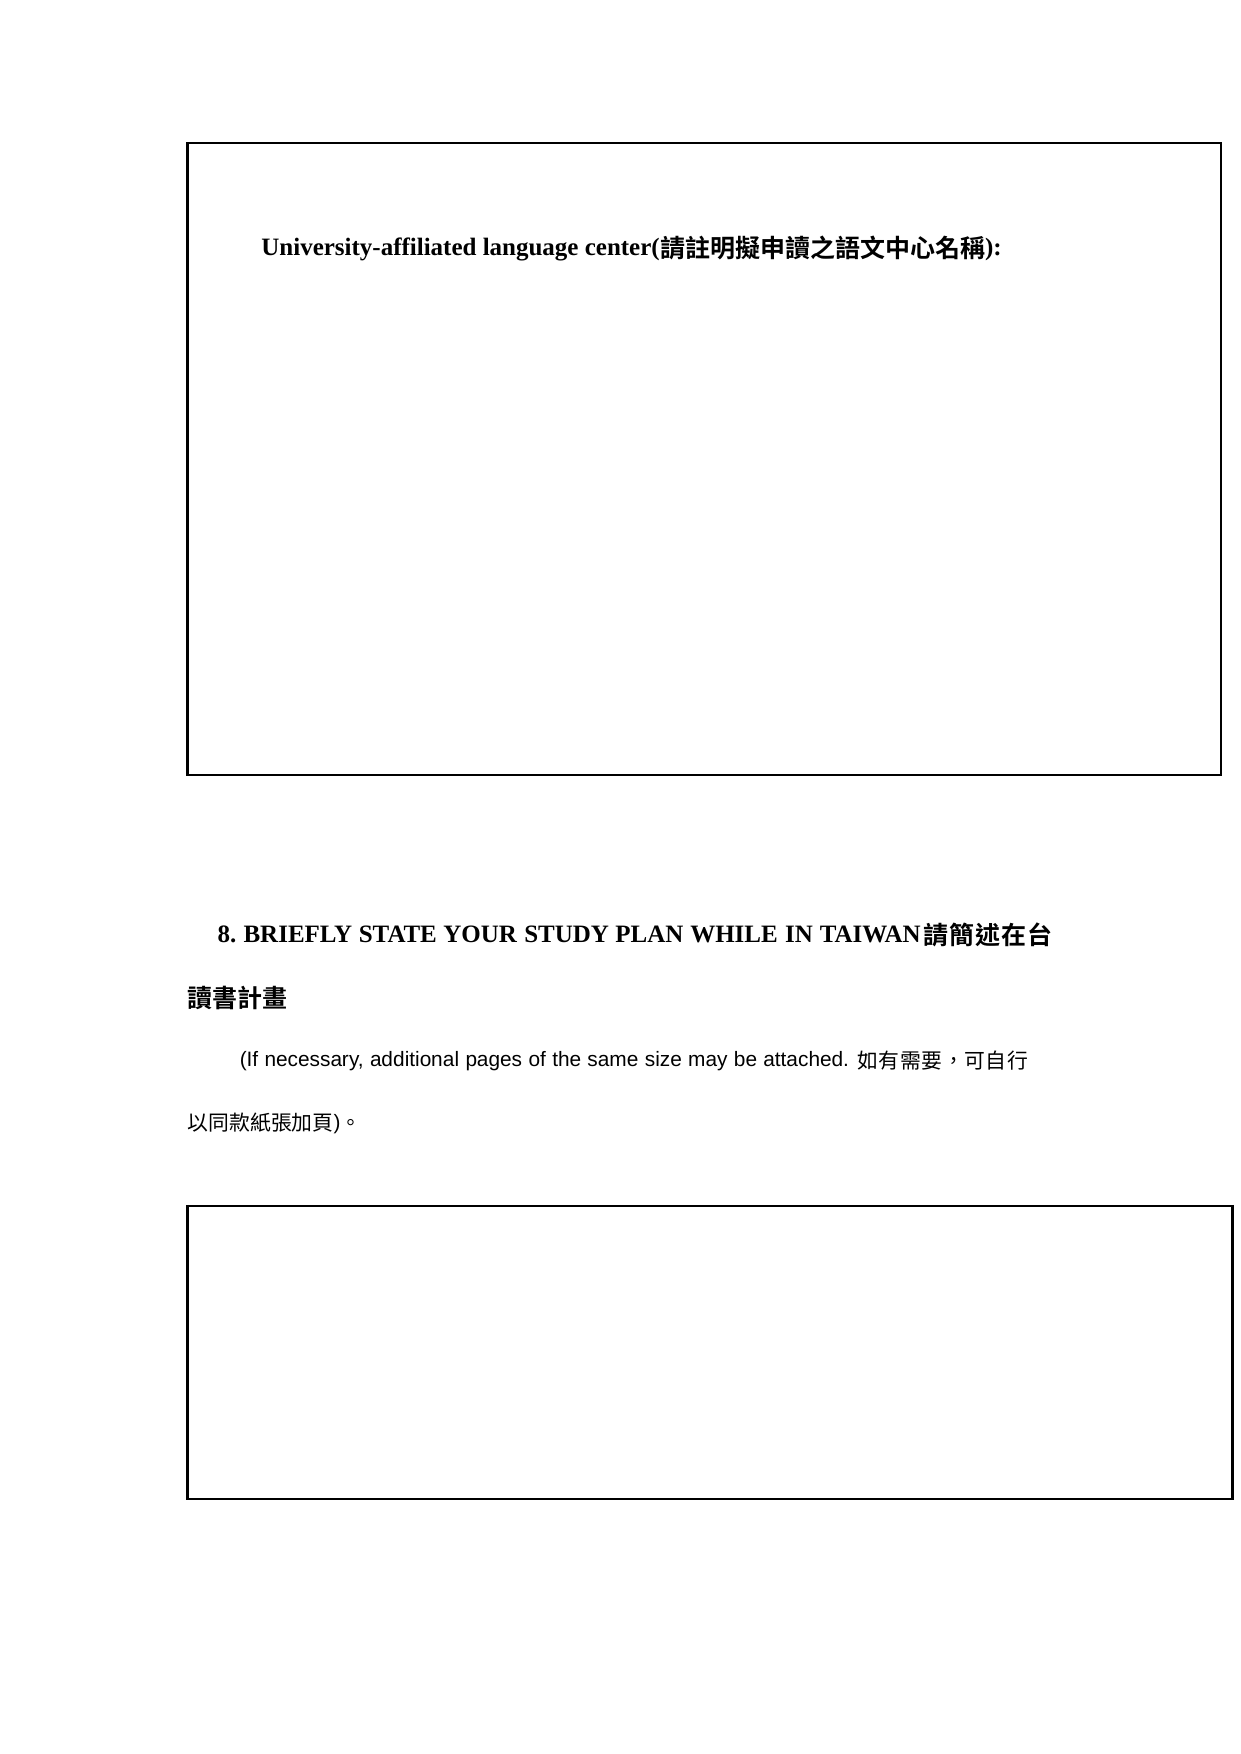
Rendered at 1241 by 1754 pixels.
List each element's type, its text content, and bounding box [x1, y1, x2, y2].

table_header University-affiliated language center(請註明擬申讀之語文中心名稱): [189, 144, 1220, 773]
text 8. BRIEFLY STATE YOUR STUDY PLAN WHILE IN TAIWAN請簡述在台讀書計畫 [187, 892, 1053, 1017]
text (If necessary, additional pages of the same size may be attached. 如有需要，可自行以同款紙張加頁)。 [187, 1017, 1028, 1142]
table_header [189, 1207, 1231, 1498]
